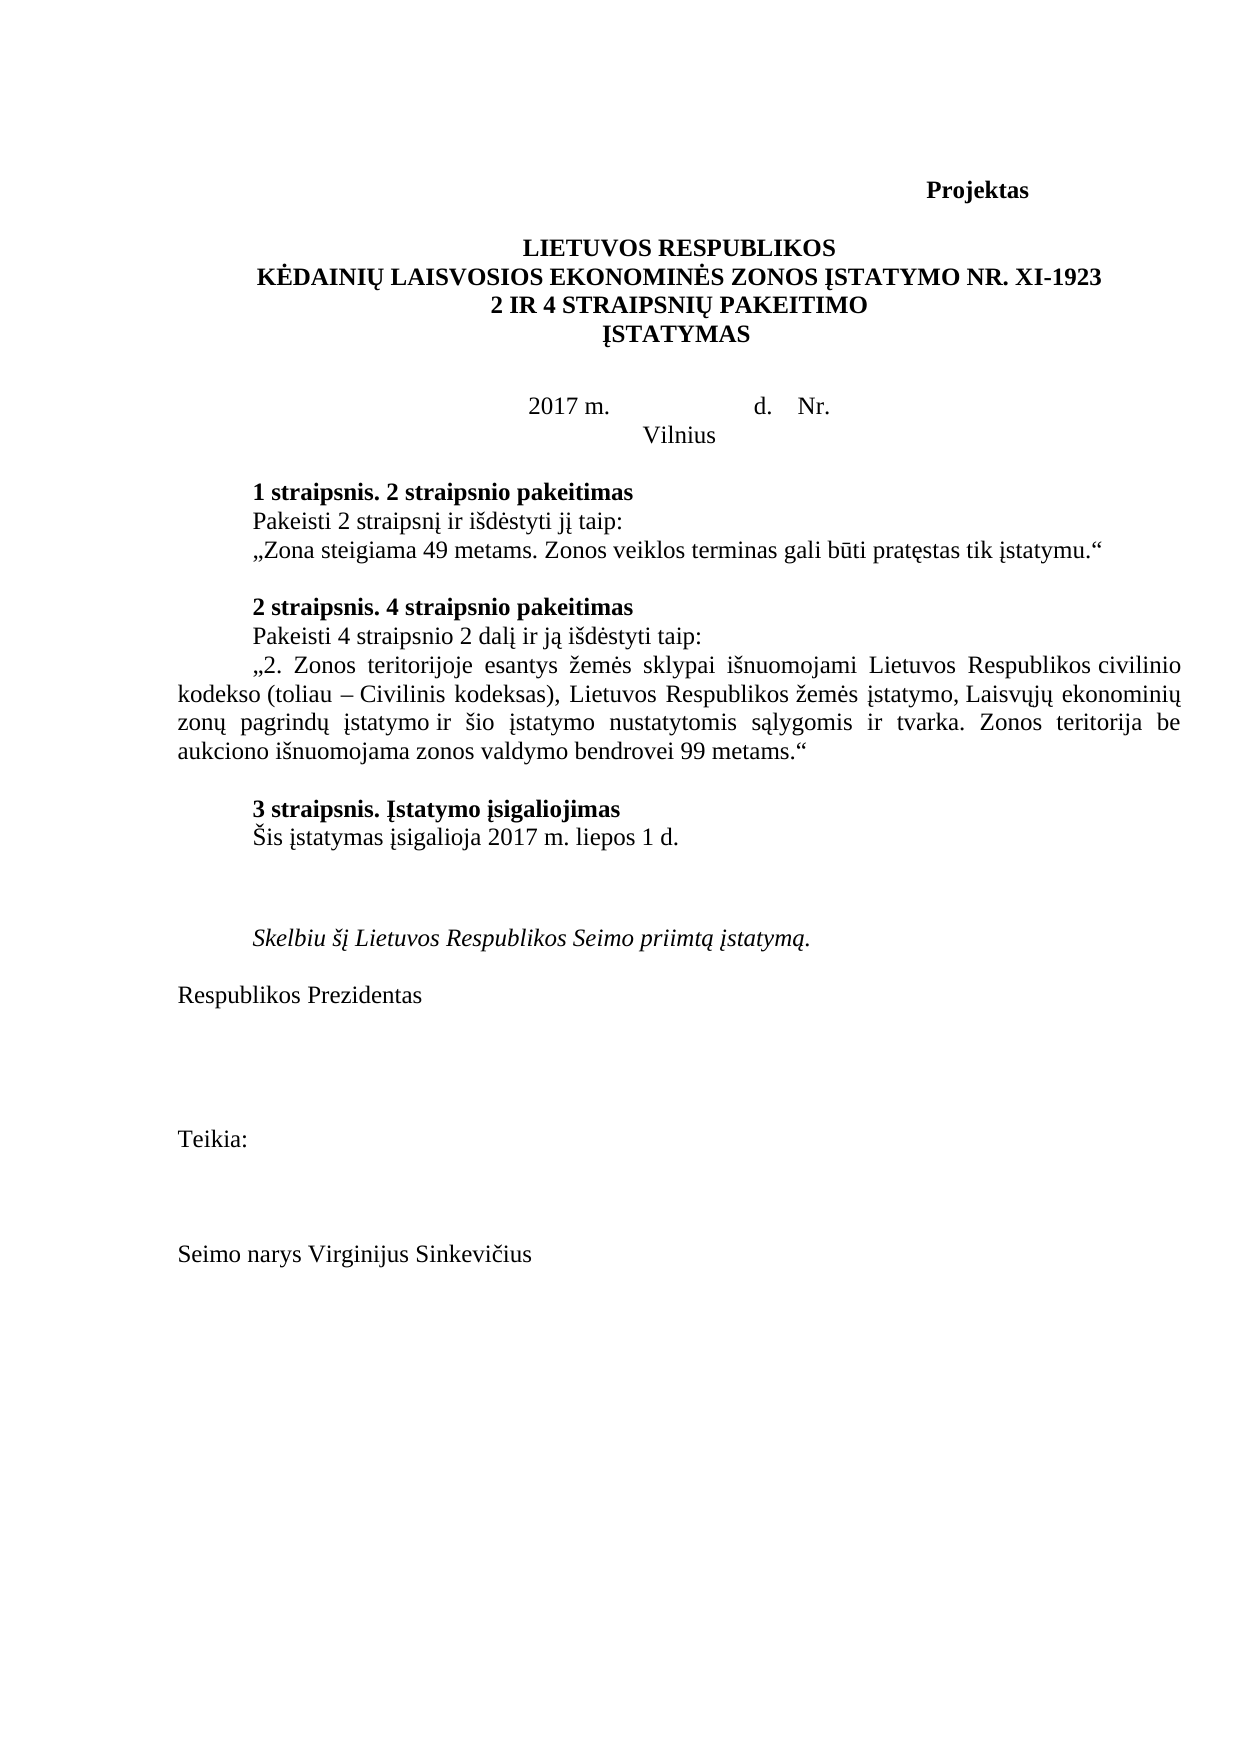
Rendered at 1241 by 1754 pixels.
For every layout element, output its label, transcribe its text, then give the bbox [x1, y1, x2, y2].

text 3 straipsnis. Įstatymo įsigaliojimas [177, 794, 1181, 822]
text 2 straipsnis. 4 straipsnio pakeitimas [177, 592, 1181, 621]
text Projektas [791, 176, 1181, 204]
text ĮSTATYMAS [177, 319, 1181, 348]
text 2017 m. d. Nr. [177, 391, 1181, 420]
text Lietuvos Respublikos [177, 233, 1181, 262]
text Šis įstatymas įsigalioja 2017 m. liepos 1 d. [252, 822, 1181, 851]
text „2. Zonos teritorijoje esantys žemės sklypai išnuomojami Lietuvos Respublikos civilinio kodekso (toliau – Civilinis kodeksas), Lietuvos Respublikos žemės įstatymo, Laisvųjų ekonominių zonų pagrindų įstatymo ir šio įstatymo nustatytomis sąlygomis ir tvarka. Zonos teritorija be aukciono išnuomojama zonos valdymo bendrovei 99 metams.“ [177, 650, 1181, 765]
text Skelbiu šį Lietuvos Respublikos Seimo priimtą įstatymą. [177, 923, 1181, 952]
text KĖDAINIŲ LAISVOSIOS EKONOMINĖS ZONOS ĮSTATYMO NR. XI-1923 [177, 262, 1181, 291]
text „Zona steigiama 49 metams. Zonos veiklos terminas gali būti pratęstas tik įstatymu.“ [177, 535, 1181, 564]
text 2 IR 4 STRAIPSNIŲ PAKEITIMO [177, 291, 1181, 319]
text Pakeisti 2 straipsnį ir išdėstyti jį taip: [177, 506, 1181, 535]
text Teikia: [177, 1124, 1181, 1153]
text Vilnius [177, 420, 1181, 449]
text Respublikos Prezidentas [177, 981, 1181, 1009]
text Seimo narys Virginijus Sinkevičius [177, 1239, 1181, 1268]
text 1 straipsnis. 2 straipsnio pakeitimas [177, 477, 1181, 506]
text Pakeisti 4 straipsnio 2 dalį ir ją išdėstyti taip: [177, 621, 1181, 650]
